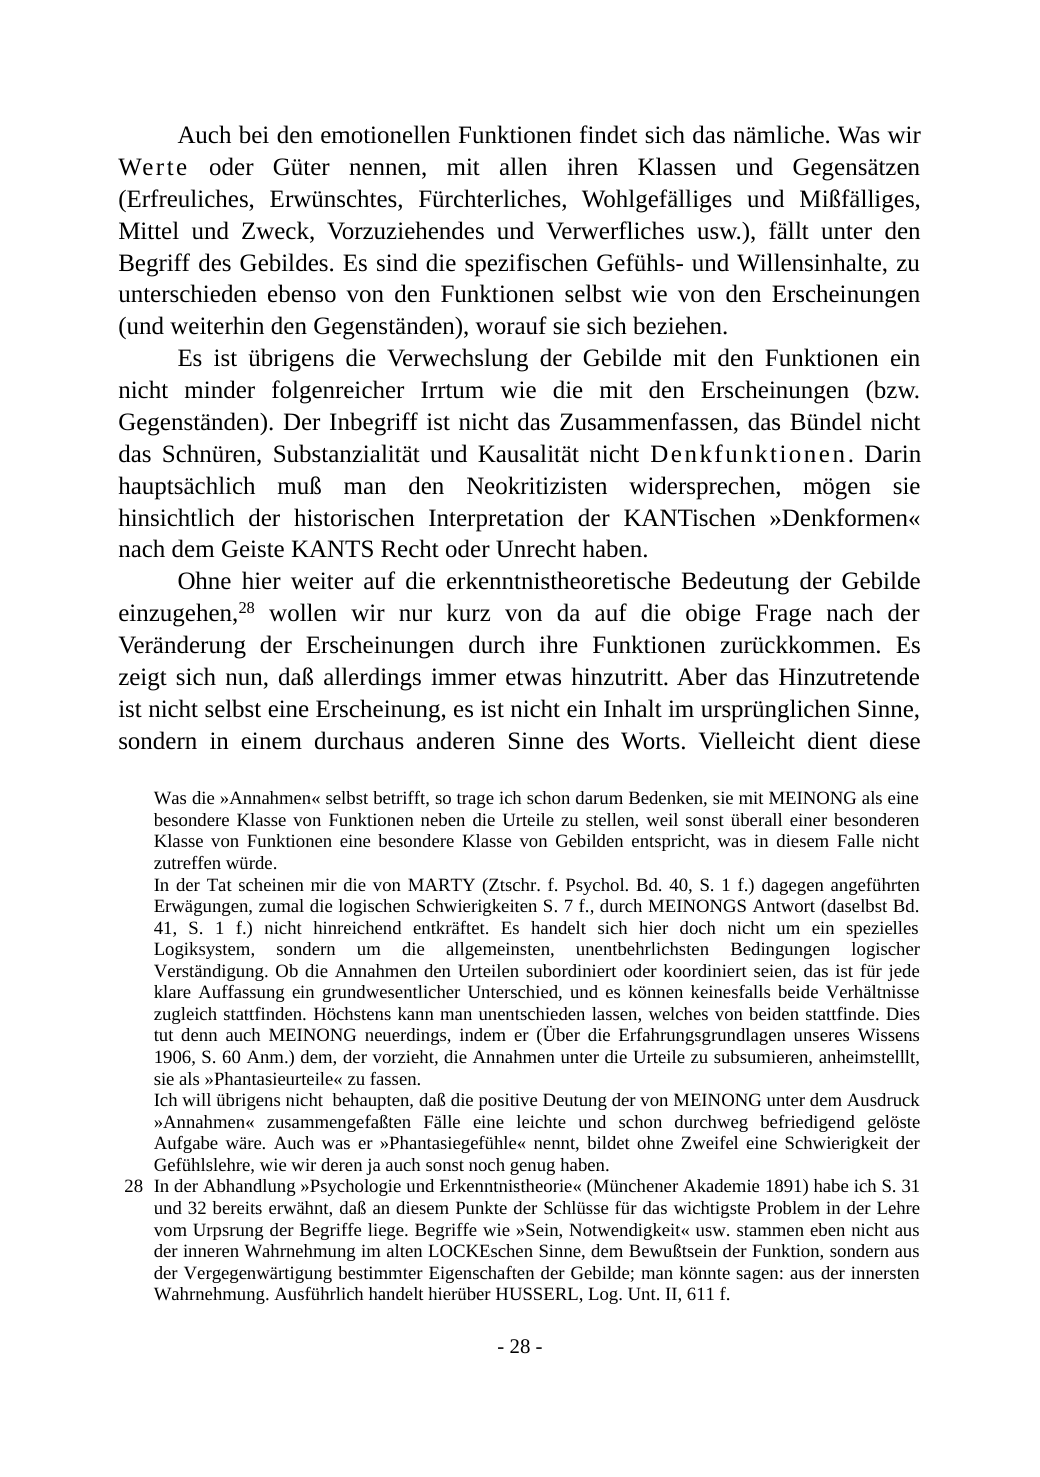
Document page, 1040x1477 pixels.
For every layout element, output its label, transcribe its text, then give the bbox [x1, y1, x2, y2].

text In der Abhandlung »Psychologie und Erkenntnistheorie« (Münchener Akademie 1891) habe ich S. 31 und 32 bereits erwähnt, daß an diesem Punkte der Schlüsse für das wichtigste Problem in der Lehre vom Urpsrung der Begriffe liege. Begriffe wie »Sein, Notwendigkeit« usw. stammen eben nicht aus der inneren Wahrnehmung im alten LOCKEschen Sinne, dem Bewußtsein der Funktion, sondern aus der Vergegenwärtigung bestimmter Eigenschaften der Gebilde; man könnte sagen: aus der innersten Wahrnehmung. Ausführlich handelt hierüber HUSSERL, Log. Unt. II, 611 f. [124, 1175, 921, 1305]
text In der Tat scheinen mir die von MARTY (Ztschr. f. Psychol. Bd. 40, S. 1 f.) dagegen angeführten Erwägungen, zumal die logischen Schwierigkeiten S. 7 f., durch MEINONGS Antwort (daselbst Bd. 41, S. 1 f.) nicht hinreichend entkräftet. Es handelt sich hier doch nicht um ein spezielles Logiksystem, sondern um die allgemeinsten, unentbehrlichsten Bedingungen logischer Verständigung. Ob die Annahmen den Urteilen subordiniert oder koordiniert seien, das ist für jede klare Auffassung ein grundwesentlicher Unterschied, und es können keinesfalls beide Verhältnisse zugleich stattfinden. Höchstens kann man unentschieden lassen, welches von beiden stattfinde. Dies tut denn auch MEINONG neuerdings, indem er (Über die Erfahrungsgrundlagen unseres Wissens 1906, S. 60 Anm.) dem, der vorzieht, die Annahmen unter die Urteile zu subsumieren, anheimstelllt, sie als »Phantasieurteile« zu fassen. [124, 873, 921, 1089]
text Was die »Annahmen« selbst betrifft, so trage ich schon darum Bedenken, sie mit MEINONG als eine besondere Klasse von Funktionen neben die Urteile zu stellen, weil sonst überall einer besonderen Klasse von Funktionen eine besondere Klasse von Gebilden entspricht, was in diesem Falle nicht zutreffen würde. [124, 787, 921, 873]
text Auch bei den emotionellen Funktionen findet sich das nämliche. Was wir Werte oder Güter nennen, mit allen ihren Klassen und Gegensätzen (Erfreuliches, Erwünschtes, Fürchterliches, Wohlgefälliges und Mißfälliges, Mittel und Zweck, Vorzuziehendes und Verwerfliches usw.), fällt unter den Begriff des Gebildes. Es sind die spezifischen Gefühls- und Willensinhalte, zu unterschieden ebenso von den Funktionen selbst wie von den Erscheinungen (und weiterhin den Gegenständen), worauf sie sich beziehen. [118, 118, 921, 341]
text Es ist übrigens die Verwechslung der Gebilde mit den Funktionen ein nicht minder folgenreicher Irrtum wie die mit den Erscheinungen (bzw. Gegenständen). Der Inbegriff ist nicht das Zusammenfassen, das Bündel nicht das Schnüren, Substanzialität und Kausalität nicht Denkfunktionen. Darin hauptsächlich muß man den Neokritizisten widersprechen, mögen sie hinsichtlich der historischen Interpretation der KANTischen »Denkformen« nach dem Geiste KANTS Recht oder Unrecht haben. [118, 341, 921, 564]
text Ohne hier weiter auf die erkenntnistheoretische Bedeutung der Gebilde einzugehen, wollen wir nur kurz von da auf die obige Frage nach der Veränderung der Erscheinungen durch ihre Funktionen zurückkommen. Es zeigt sich nun, daß allerdings immer etwas hinzutritt. Aber das Hinzutretende ist nicht selbst eine Erscheinung, es ist nicht ein Inhalt im ursprünglichen Sinne, sondern in einem durchaus anderen Sinne des Worts. Vielleicht dient diese [118, 564, 921, 756]
text Ich will übrigens nicht behaupten, daß die positive Deutung der von MEINONG unter dem Ausdruck »Annahmen« zusammengefaßten Fälle eine leichte und schon durchweg befriedigend gelöste Aufgabe wäre. Auch was er »Phantasiegefühle« nennt, bildet ohne Zweifel eine Schwierigkeit der Gefühlslehre, wie wir deren ja auch sonst noch genug haben. [124, 1089, 921, 1175]
